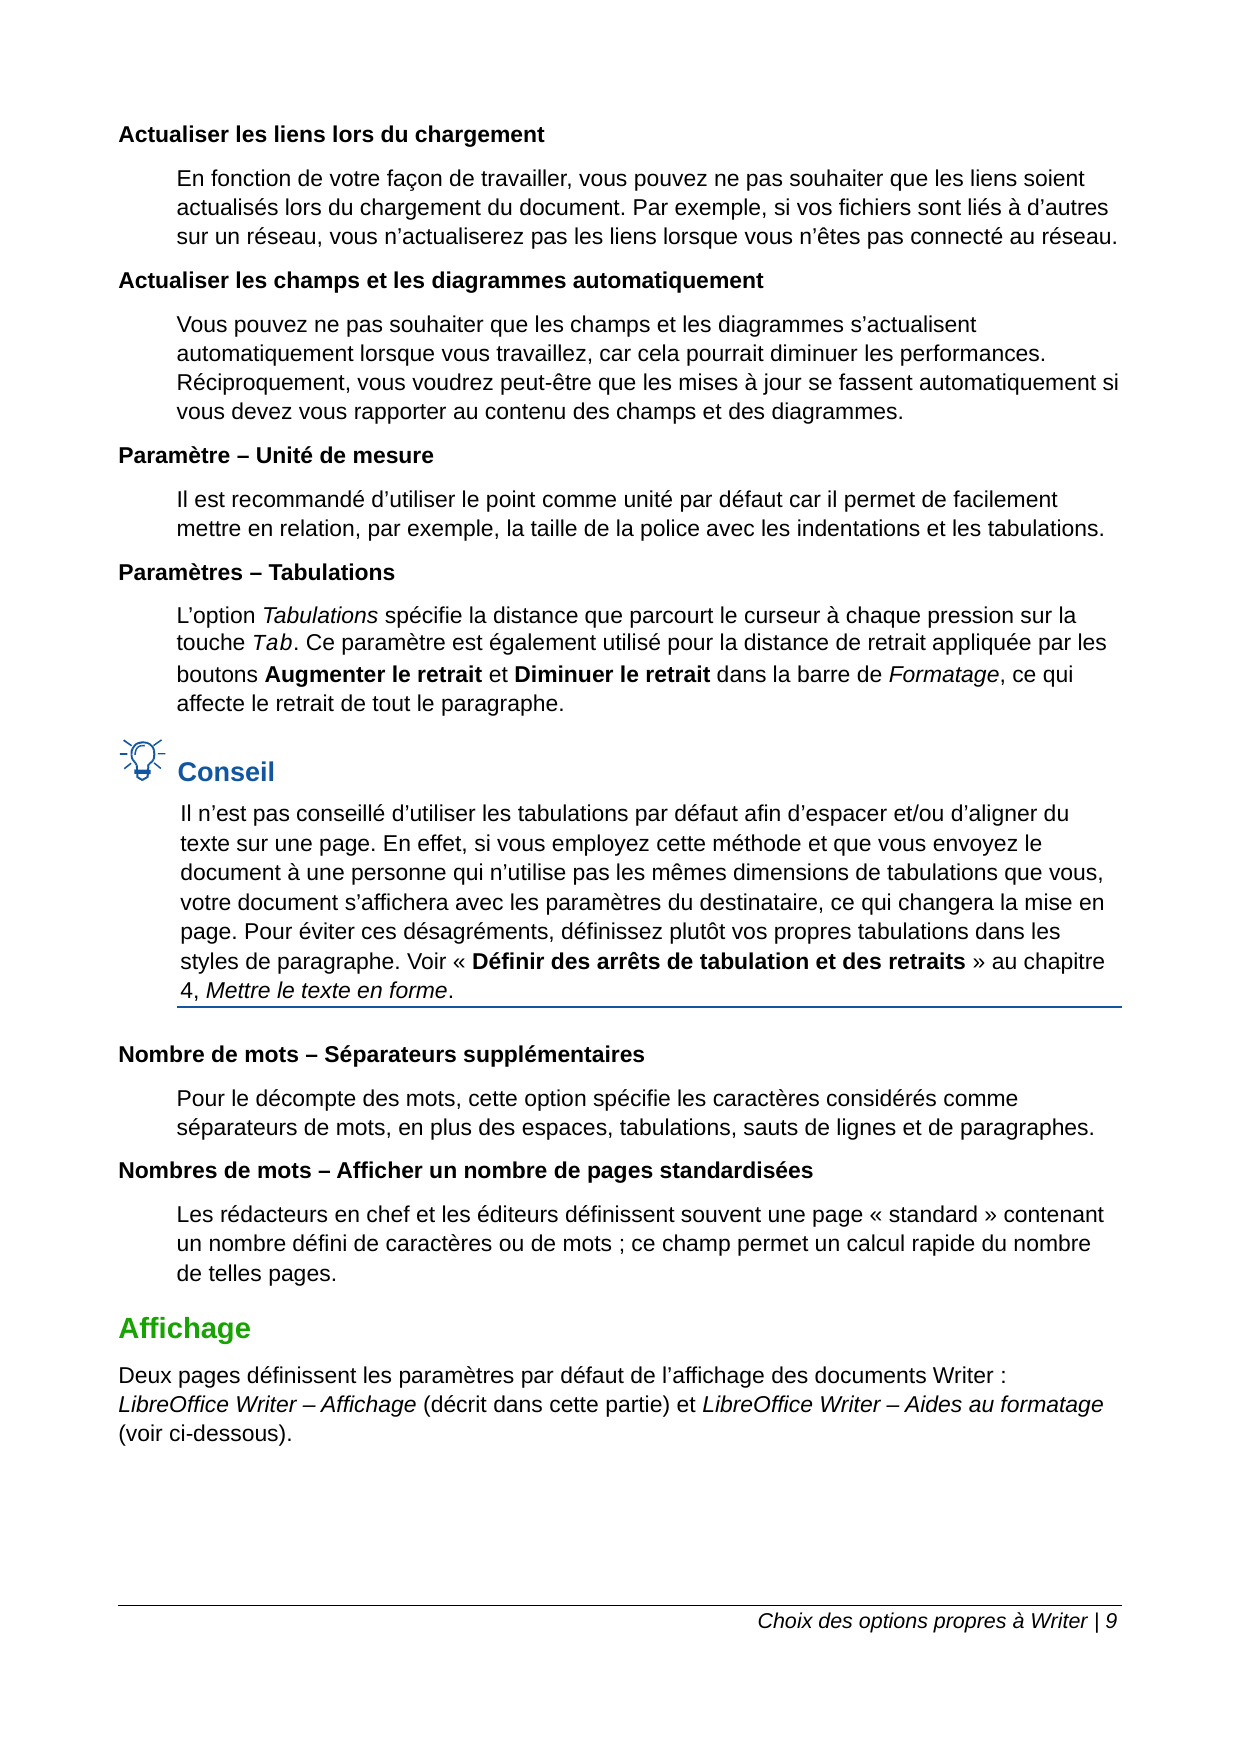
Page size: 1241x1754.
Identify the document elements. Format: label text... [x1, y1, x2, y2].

text En fonction de votre façon de travailler, vous pouvez ne pas souhaiter que les liens soient actualisés lors du chargement du document. Par exemple, si vos fichiers sont liés à d’autres sur un réseau, vous n’actualiserez pas les liens lorsque vous n’êtes pas connecté au réseau. [176, 162, 1122, 249]
text Actualiser les liens lors du chargement [118, 118, 1122, 147]
text Les rédacteurs en chef et les éditeurs définissent souvent une page « standard » contenant un nombre défini de caractères ou de mots ; ce champ permet un calcul rapide du nombre de telles pages. [176, 1198, 1122, 1286]
text Actualiser les champs et les diagrammes automatiquement [118, 264, 1122, 293]
text L’option Tabulations spécifie la distance que parcourt le curseur à chaque pression sur la touche Tab. Ce paramètre est également utilisé pour la distance de retrait appliquée par les boutons Augmenter le retrait et Diminuer le retrait dans la barre de Formatage, ce qui affecte le retrait de tout le paragraphe. [176, 599, 1122, 716]
text Il n’est pas conseillé d’utiliser les tabulations par défaut afin d’espacer et/ou d’aligner du texte sur une page. En effet, si vous employez cette méthode et que vous envoyez le document à une personne qui n’utilise pas les mêmes dimensions de tabulations que vous, votre document s’affichera avec les paramètres du destinataire, ce qui changera la mise en page. Pour éviter ces désagréments, définissez plutôt vos propres tabulations dans les styles de paragraphe. Voir « Définir des arrêts de tabulation et des retraits » au chapitre 4, Mettre le texte en forme. [177, 794, 1122, 1006]
text Paramètres – Tabulations [118, 556, 1122, 585]
subtitle Affichage [118, 1315, 1122, 1344]
list Conseil [118, 738, 1122, 787]
text Deux pages définissent les paramètres par défaut de l’affichage des documents Writer : LibreOffice Writer – Affichage (décrit dans cette partie) et LibreOffice Writer – Aides au formatage (voir ci-dessous). [118, 1359, 1122, 1446]
text Nombre de mots – Séparateurs supplémentaires [118, 1038, 1122, 1067]
text Il est recommandé d’utiliser le point comme unité par défaut car il permet de facilement mettre en relation, par exemple, la taille de la police avec les indentations et les tabulations. [176, 483, 1122, 541]
text Paramètre – Unité de mesure [118, 439, 1122, 468]
text Vous pouvez ne pas souhaiter que les champs et les diagrammes s’actualisent automatiquement lorsque vous travaillez, car cela pourrait diminuer les performances. Réciproquement, vous voudrez peut-être que les mises à jour se fassent automatiquement si vous devez vous rapporter au contenu des champs et des diagrammes. [176, 308, 1122, 424]
text Nombres de mots – Afficher un nombre de pages standardisées [118, 1155, 1122, 1184]
text Pour le décompte des mots, cette option spécifie les caractères considérés comme séparateurs de mots, en plus des espaces, tabulations, sauts de lignes et de paragraphes. [176, 1082, 1122, 1140]
